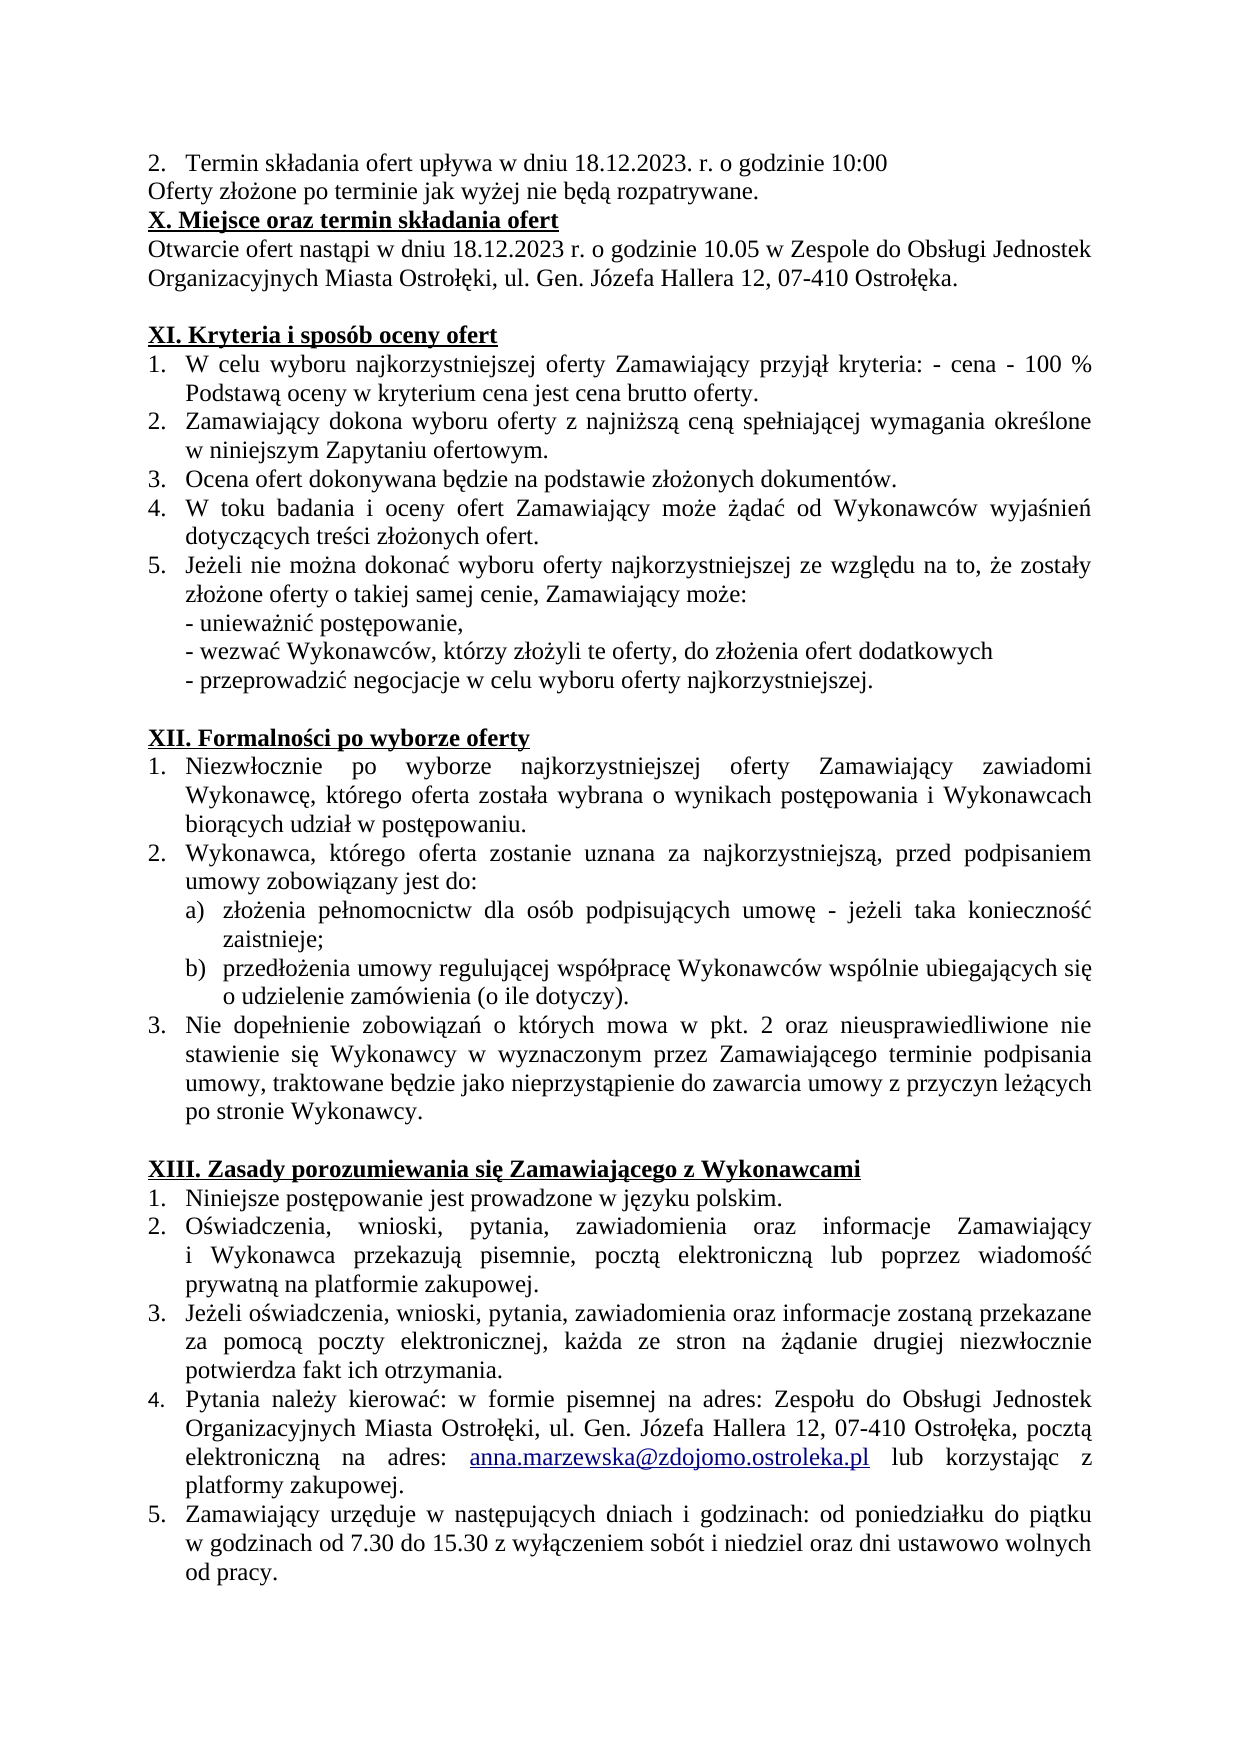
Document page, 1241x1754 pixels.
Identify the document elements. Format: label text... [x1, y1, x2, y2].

text XII. Formalności po wyborze oferty [148, 723, 1093, 751]
text XIII. Zasady porozumiewania się Zamawiającego z Wykonawcami [148, 1154, 1093, 1183]
list Ocena ofert dokonywana będzie na podstawie złożonych dokumentów. [148, 464, 1093, 493]
list Zamawiający dokona wyboru oferty z najniższą ceną spełniającej wymagania określone w niniejszym Zapytaniu ofertowym. [148, 406, 1093, 464]
list Wykonawca, którego oferta zostanie uznana za najkorzystniejszą, przed podpisaniem umowy zobowiązany jest do: [148, 838, 1093, 895]
list Niniejsze postępowanie jest prowadzone w języku polskim. [148, 1183, 1093, 1211]
text XI. Kryteria i sposób oceny ofert [148, 320, 1093, 349]
text Otwarcie ofert nastąpi w dniu 18.12.2023 r. o godzinie 10.05 w Zespole do Obsługi Jednostek Organizacyjnych Miasta Ostrołęki, ul. Gen. Józefa Hallera 12, 07-410 Ostrołęka. [148, 234, 1093, 291]
list Oświadczenia, wnioski, pytania, zawiadomienia oraz informacje Zamawiający i Wykonawca przekazują pisemnie, pocztą elektroniczną lub poprzez wiadomość prywatną na platformie zakupowej. [148, 1211, 1093, 1298]
list Jeżeli nie można dokonać wyboru oferty najkorzystniejszej ze względu na to, że zostały złożone oferty o takiej samej cenie, Zamawiający może: [148, 550, 1093, 608]
list Jeżeli oświadczenia, wnioski, pytania, zawiadomienia oraz informacje zostaną przekazane za pomocą poczty elektronicznej, każda ze stron na żądanie drugiej niezwłocznie potwierdza fakt ich otrzymania. [148, 1298, 1093, 1384]
text X. Miejsce oraz termin składania ofert [148, 205, 1093, 234]
text - przeprowadzić negocjacje w celu wyboru oferty najkorzystniejszej. [148, 665, 1093, 694]
list Termin składania ofert upływa w dniu 18.12.2023. r. o godzinie 10:00 [148, 148, 1093, 176]
list Nie dopełnienie zobowiązań o których mowa w pkt. 2 oraz nieusprawiedliwione nie stawienie się Wykonawcy w wyznaczonym przez Zamawiającego terminie podpisania umowy, traktowane będzie jako nieprzystąpienie do zawarcia umowy z przyczyn leżących po stronie Wykonawcy. [148, 1010, 1093, 1125]
text - wezwać Wykonawców, którzy złożyli te oferty, do złożenia ofert dodatkowych [148, 636, 1093, 665]
text - unieważnić postępowanie, [148, 608, 1093, 636]
list złożenia pełnomocnictw dla osób podpisujących umowę - jeżeli taka konieczność zaistnieje; [185, 895, 1093, 953]
list W celu wyboru najkorzystniejszej oferty Zamawiający przyjął kryteria: - cena - 100 % Podstawą oceny w kryterium cena jest cena brutto oferty. [148, 349, 1093, 406]
list przedłożenia umowy regulującej współpracę Wykonawców wspólnie ubiegających się o udzielenie zamówienia (o ile dotyczy). [185, 953, 1093, 1010]
list Zamawiający urzęduje w następujących dniach i godzinach: od poniedziałku do piątku w godzinach od 7.30 do 15.30 z wyłączeniem sobót i niedziel oraz dni ustawowo wolnych od pracy. [148, 1499, 1093, 1585]
list W toku badania i oceny ofert Zamawiający może żądać od Wykonawców wyjaśnień dotyczących treści złożonych ofert. [148, 493, 1093, 550]
list Pytania należy kierować: w formie pisemnej na adres: Zespołu do Obsługi Jednostek Organizacyjnych Miasta Ostrołęki, ul. Gen. Józefa Hallera 12, 07-410 Ostrołęka, pocztą elektroniczną na adres: anna.marzewska@zdojomo.ostroleka.pl lub korzystając z platformy zakupowej. [148, 1384, 1093, 1499]
text Oferty złożone po terminie jak wyżej nie będą rozpatrywane. [148, 176, 1093, 205]
list Niezwłocznie po wyborze najkorzystniejszej oferty Zamawiający zawiadomi Wykonawcę, którego oferta została wybrana o wynikach postępowania i Wykonawcach biorących udział w postępowaniu. [148, 751, 1093, 838]
